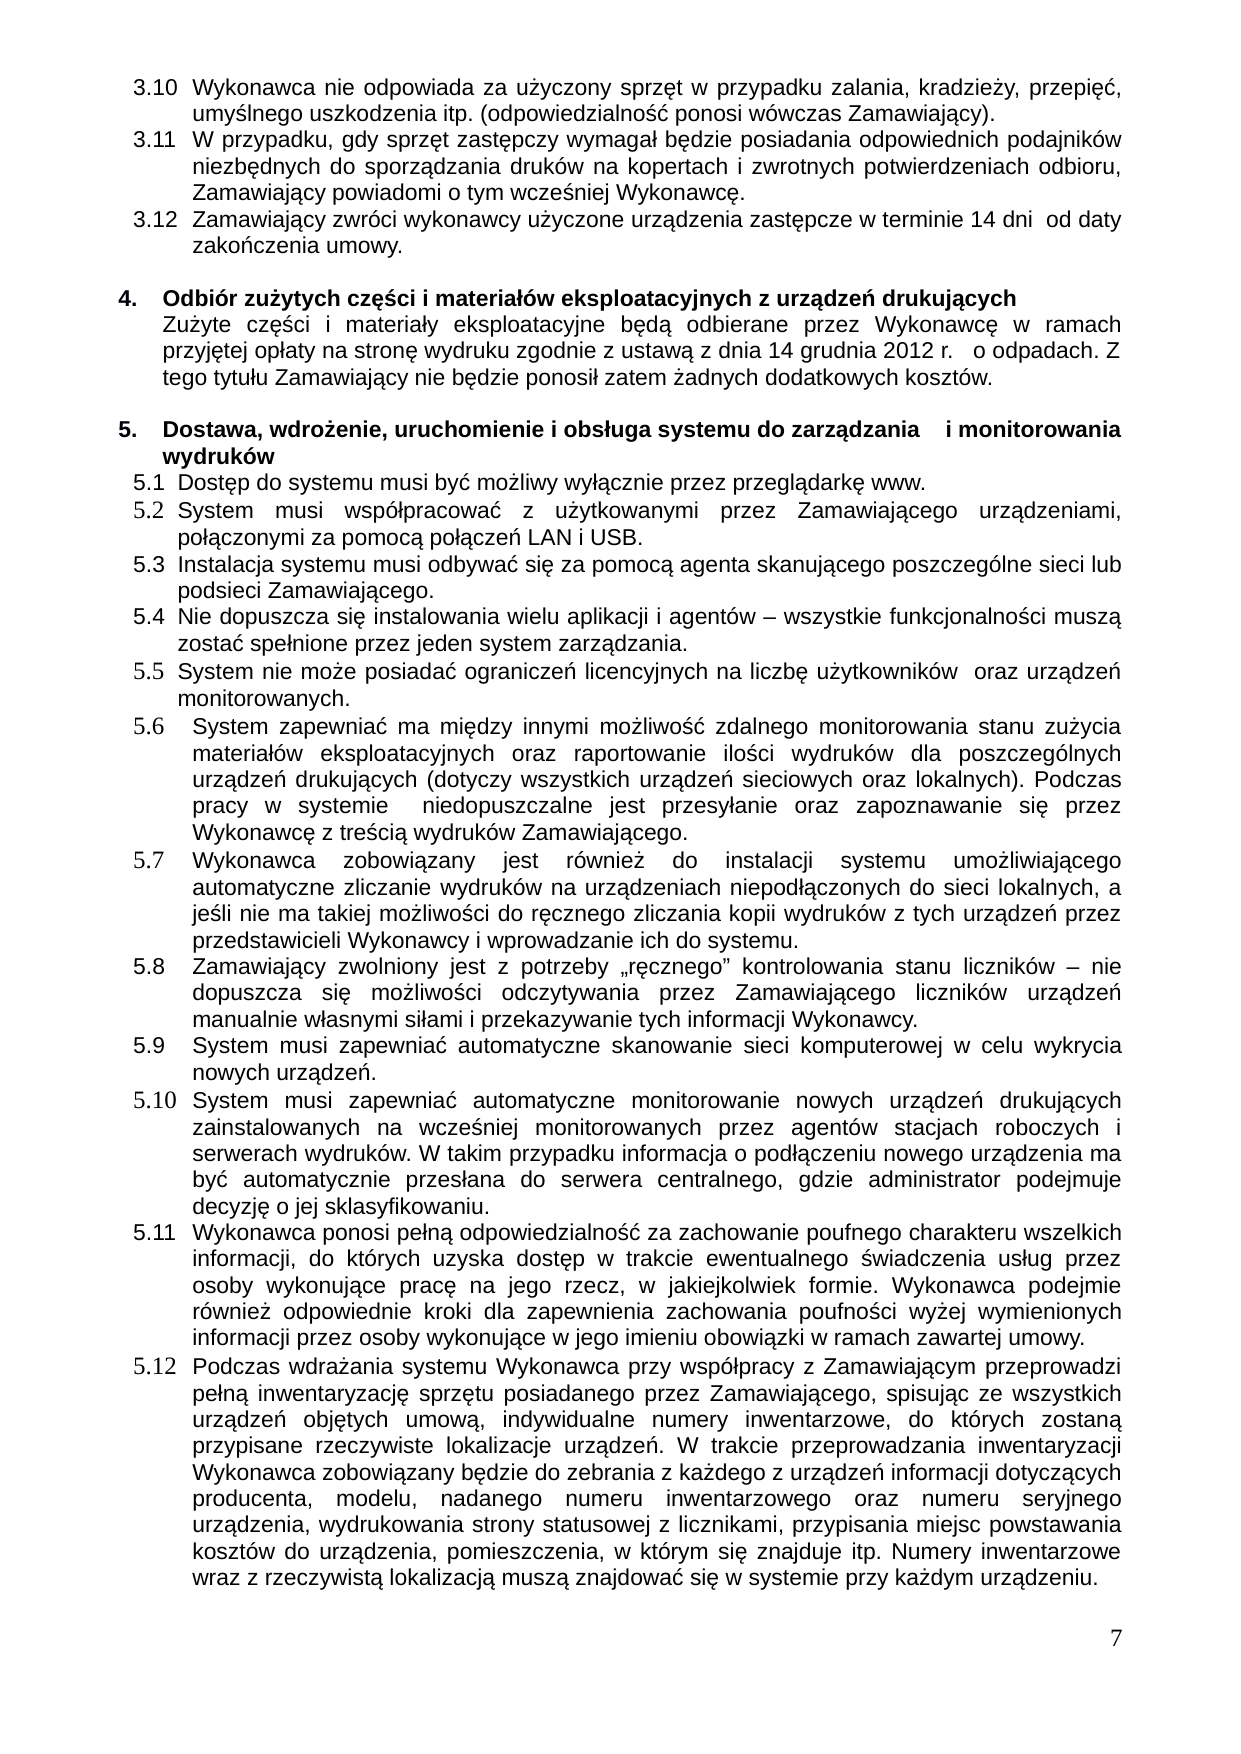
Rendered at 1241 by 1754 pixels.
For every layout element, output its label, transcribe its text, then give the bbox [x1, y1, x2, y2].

list Wykonawca ponosi pełną odpowiedzialność za zachowanie poufnego charakteru wszelkich informacji, do których uzyska dostęp w trakcie ewentualnego świadczenia usług przez osoby wykonujące pracę na jego rzecz, w jakiejkolwiek formie. Wykonawca podejmie również odpowiednie kroki dla zapewnienia zachowania poufności wyżej wymienionych informacji przez osoby wykonujące w jego imieniu obowiązki w ramach zawartej umowy. [133, 1219, 1122, 1351]
list Odbiór zużytych części i materiałów eksploatacyjnych z urządzeń drukujących [118, 284, 1122, 311]
list System musi zapewniać automatyczne monitorowanie nowych urządzeń drukujących zainstalowanych na wcześniej monitorowanych przez agentów stacjach roboczych i serwerach wydruków. W takim przypadku informacja o podłączeniu nowego urządzenia ma być automatycznie przesłana do serwera centralnego, gdzie administrator podejmuje decyzję o jej sklasyfikowaniu. [133, 1085, 1122, 1219]
list Dostęp do systemu musi być możliwy wyłącznie przez przeglądarkę www. [133, 469, 1122, 495]
list Dostawa, wdrożenie, uruchomienie i obsługa systemu do zarządzania i monitorowania wydruków [118, 416, 1122, 469]
list System musi współpracować z użytkowanymi przez Zamawiającego urządzeniami, połączonymi za pomocą połączeń LAN i USB. [133, 495, 1122, 551]
list W przypadku, gdy sprzęt zastępczy wymagał będzie posiadania odpowiednich podajników niezbędnych do sporządzania druków na kopertach i zwrotnych potwierdzeniach odbioru, Zamawiający powiadomi o tym wcześniej Wykonawcę. [133, 126, 1122, 206]
list Zamawiający zwróci wykonawcy użyczone urządzenia zastępcze w terminie 14 dni od daty zakończenia umowy. [133, 206, 1122, 258]
list Nie dopuszcza się instalowania wielu aplikacji i agentów – wszystkie funkcjonalności muszą zostać spełnione przez jeden system zarządzania. [133, 603, 1122, 656]
list Wykonawca nie odpowiada za użyczony sprzęt w przypadku zalania, kradzieży, przepięć, umyślnego uszkodzenia itp. (odpowiedzialność ponosi wówczas Zamawiający). [133, 74, 1122, 126]
list Instalacja systemu musi odbywać się za pomocą agenta skanującego poszczególne sieci lub podsieci Zamawiającego. [133, 551, 1122, 603]
list System musi zapewniać automatyczne skanowanie sieci komputerowej w celu wykrycia nowych urządzeń. [133, 1032, 1122, 1085]
list System nie może posiadać ograniczeń licencyjnych na liczbę użytkowników oraz urządzeń monitorowanych. [133, 656, 1122, 711]
list Podczas wdrażania systemu Wykonawca przy współpracy z Zamawiającym przeprowadzi pełną inwentaryzację sprzętu posiadanego przez Zamawiającego, spisując ze wszystkich urządzeń objętych umową, indywidualne numery inwentarzowe, do których zostaną przypisane rzeczywiste lokalizacje urządzeń. W trakcie przeprowadzania inwentaryzacji Wykonawca zobowiązany będzie do zebrania z każdego z urządzeń informacji dotyczących producenta, modelu, nadanego numeru inwentarzowego oraz numeru seryjnego urządzenia, wydrukowania strony statusowej z licznikami, przypisania miejsc powstawania kosztów do urządzenia, pomieszczenia, w którym się znajduje itp. Numery inwentarzowe wraz z rzeczywistą lokalizacją muszą znajdować się w systemie przy każdym urządzeniu. [133, 1351, 1122, 1590]
list Zamawiający zwolniony jest z potrzeby „ręcznego” kontrolowania stanu liczników – nie dopuszcza się możliwości odczytywania przez Zamawiającego liczników urządzeń manualnie własnymi siłami i przekazywanie tych informacji Wykonawcy. [133, 953, 1122, 1032]
list System zapewniać ma między innymi możliwość zdalnego monitorowania stanu zużycia materiałów eksploatacyjnych oraz raportowanie ilości wydruków dla poszczególnych urządzeń drukujących (dotyczy wszystkich urządzeń sieciowych oraz lokalnych). Podczas pracy w systemie niedopuszczalne jest przesyłanie oraz zapoznawanie się przez Wykonawcę z treścią wydruków Zamawiającego. [133, 711, 1122, 845]
text Zużyte części i materiały eksploatacyjne będą odbierane przez Wykonawcę w ramach przyjętej opłaty na stronę wydruku zgodnie z ustawą z dnia 14 grudnia 2012 r. o odpadach. Z tego tytułu Zamawiający nie będzie ponosił zatem żadnych dodatkowych kosztów. [162, 311, 1122, 390]
list Wykonawca zobowiązany jest również do instalacji systemu umożliwiającego automatyczne zliczanie wydruków na urządzeniach niepodłączonych do sieci lokalnych, a jeśli nie ma takiej możliwości do ręcznego zliczania kopii wydruków z tych urządzeń przez przedstawicieli Wykonawcy i wprowadzanie ich do systemu. [133, 845, 1122, 953]
